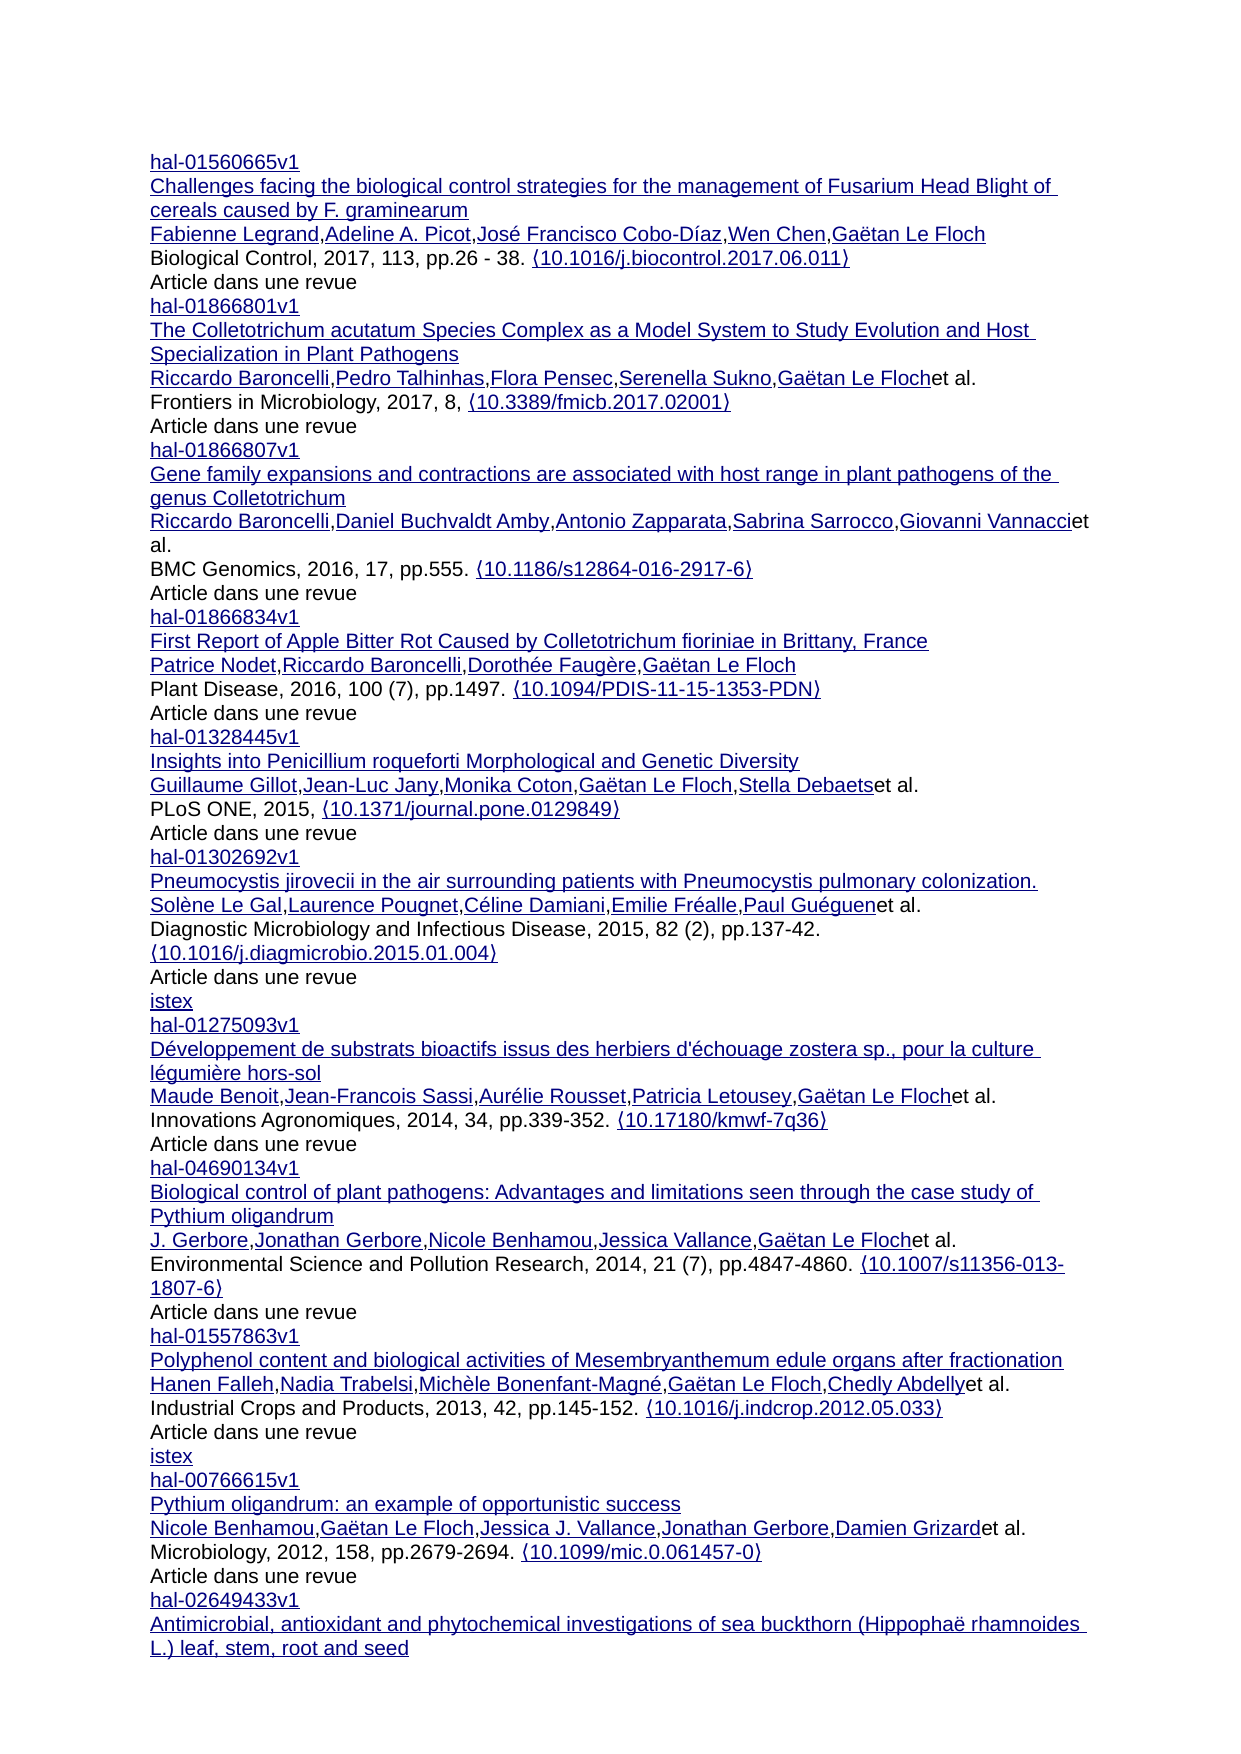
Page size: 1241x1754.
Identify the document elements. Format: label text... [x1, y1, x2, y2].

table_cell First Report of Apple Bitter Rot Caused by Colletotrichum fioriniae in Brittany, France Patrice Nodet,Riccardo Baroncelli,Dorothée Faugère,Gaëtan Le Floch Plant Disease, 2016, 100 (7), pp.1497. ⟨10.1094/PDIS-11-15-1353-PDN⟩ Article dans une revue hal-01328445v1 [150, 629, 1090, 749]
table_cell Pythium oligandrum: an example of opportunistic success Nicole Benhamou,Gaëtan Le Floch,Jessica J. Vallance,Jonathan Gerbore,Damien Grizardet al. Microbiology, 2012, 158, pp.2679-2694. ⟨10.1099/mic.0.061457-0⟩ Article dans une revue hal-02649433v1 [150, 1492, 1090, 1611]
table_cell Développement de substrats bioactifs issus des herbiers d'échouage zostera sp., pour la culture légumière hors-sol Maude Benoit,Jean-Francois Sassi,Aurélie Rousset,Patricia Letousey,Gaëtan Le Flochet al. Innovations Agronomiques, 2014, 34, pp.339-352. ⟨10.17180/kmwf-7q36⟩ Article dans une revue hal-04690134v1 [150, 1036, 1090, 1180]
table_cell hal-01560665v1 [150, 150, 1090, 174]
table_cell The Colletotrichum acutatum Species Complex as a Model System to Study Evolution and Host Specialization in Plant Pathogens Riccardo Baroncelli,Pedro Talhinhas,Flora Pensec,Serenella Sukno,Gaëtan Le Flochet al. Frontiers in Microbiology, 2017, 8, ⟨10.3389/fmicb.2017.02001⟩ Article dans une revue hal-01866807v1 [150, 318, 1090, 461]
table_cell Gene family expansions and contractions are associated with host range in plant pathogens of the genus Colletotrichum Riccardo Baroncelli,Daniel Buchvaldt Amby,Antonio Zapparata,Sabrina Sarrocco,Giovanni Vannacciet al. BMC Genomics, 2016, 17, pp.555. ⟨10.1186/s12864-016-2917-6⟩ Article dans une revue hal-01866834v1 [150, 461, 1090, 629]
table_cell Antimicrobial, antioxidant and phytochemical investigations of sea buckthorn (Hippophaë rhamnoides L.) leaf, stem, root and seed [150, 1611, 1090, 1659]
table_cell Pneumocystis jirovecii in the air surrounding patients with Pneumocystis pulmonary colonization. Solène Le Gal,Laurence Pougnet,Céline Damiani,Emilie Fréalle,Paul Guéguenet al. Diagnostic Microbiology and Infectious Disease, 2015, 82 (2), pp.137-42. ⟨10.1016/j.diagmicrobio.2015.01.004⟩ Article dans une revue istex hal-01275093v1 [150, 869, 1090, 1036]
table_cell Challenges facing the biological control strategies for the management of Fusarium Head Blight of cereals caused by F. graminearum Fabienne Legrand,Adeline A. Picot,José Francisco Cobo-Díaz,Wen Chen,Gaëtan Le Floch Biological Control, 2017, 113, pp.26 - 38. ⟨10.1016/j.biocontrol.2017.06.011⟩ Article dans une revue hal-01866801v1 [150, 174, 1090, 318]
table_cell Insights into Penicillium roqueforti Morphological and Genetic Diversity Guillaume Gillot,Jean-Luc Jany,Monika Coton,Gaëtan Le Floch,Stella Debaetset al. PLoS ONE, 2015, ⟨10.1371/journal.pone.0129849⟩ Article dans une revue hal-01302692v1 [150, 749, 1090, 869]
table_cell Polyphenol content and biological activities of Mesembryanthemum edule organs after fractionation Hanen Falleh,Nadia Trabelsi,Michèle Bonenfant-Magné,Gaëtan Le Floch,Chedly Abdellyet al. Industrial Crops and Products, 2013, 42, pp.145-152. ⟨10.1016/j.indcrop.2012.05.033⟩ Article dans une revue istex hal-00766615v1 [150, 1348, 1090, 1492]
table_cell Biological control of plant pathogens: Advantages and limitations seen through the case study of Pythium oligandrum J. Gerbore,Jonathan Gerbore,Nicole Benhamou,Jessica Vallance,Gaëtan Le Flochet al. Environmental Science and Pollution Research, 2014, 21 (7), pp.4847-4860. ⟨10.1007/s11356-013-1807-6⟩ Article dans une revue hal-01557863v1 [150, 1180, 1090, 1348]
